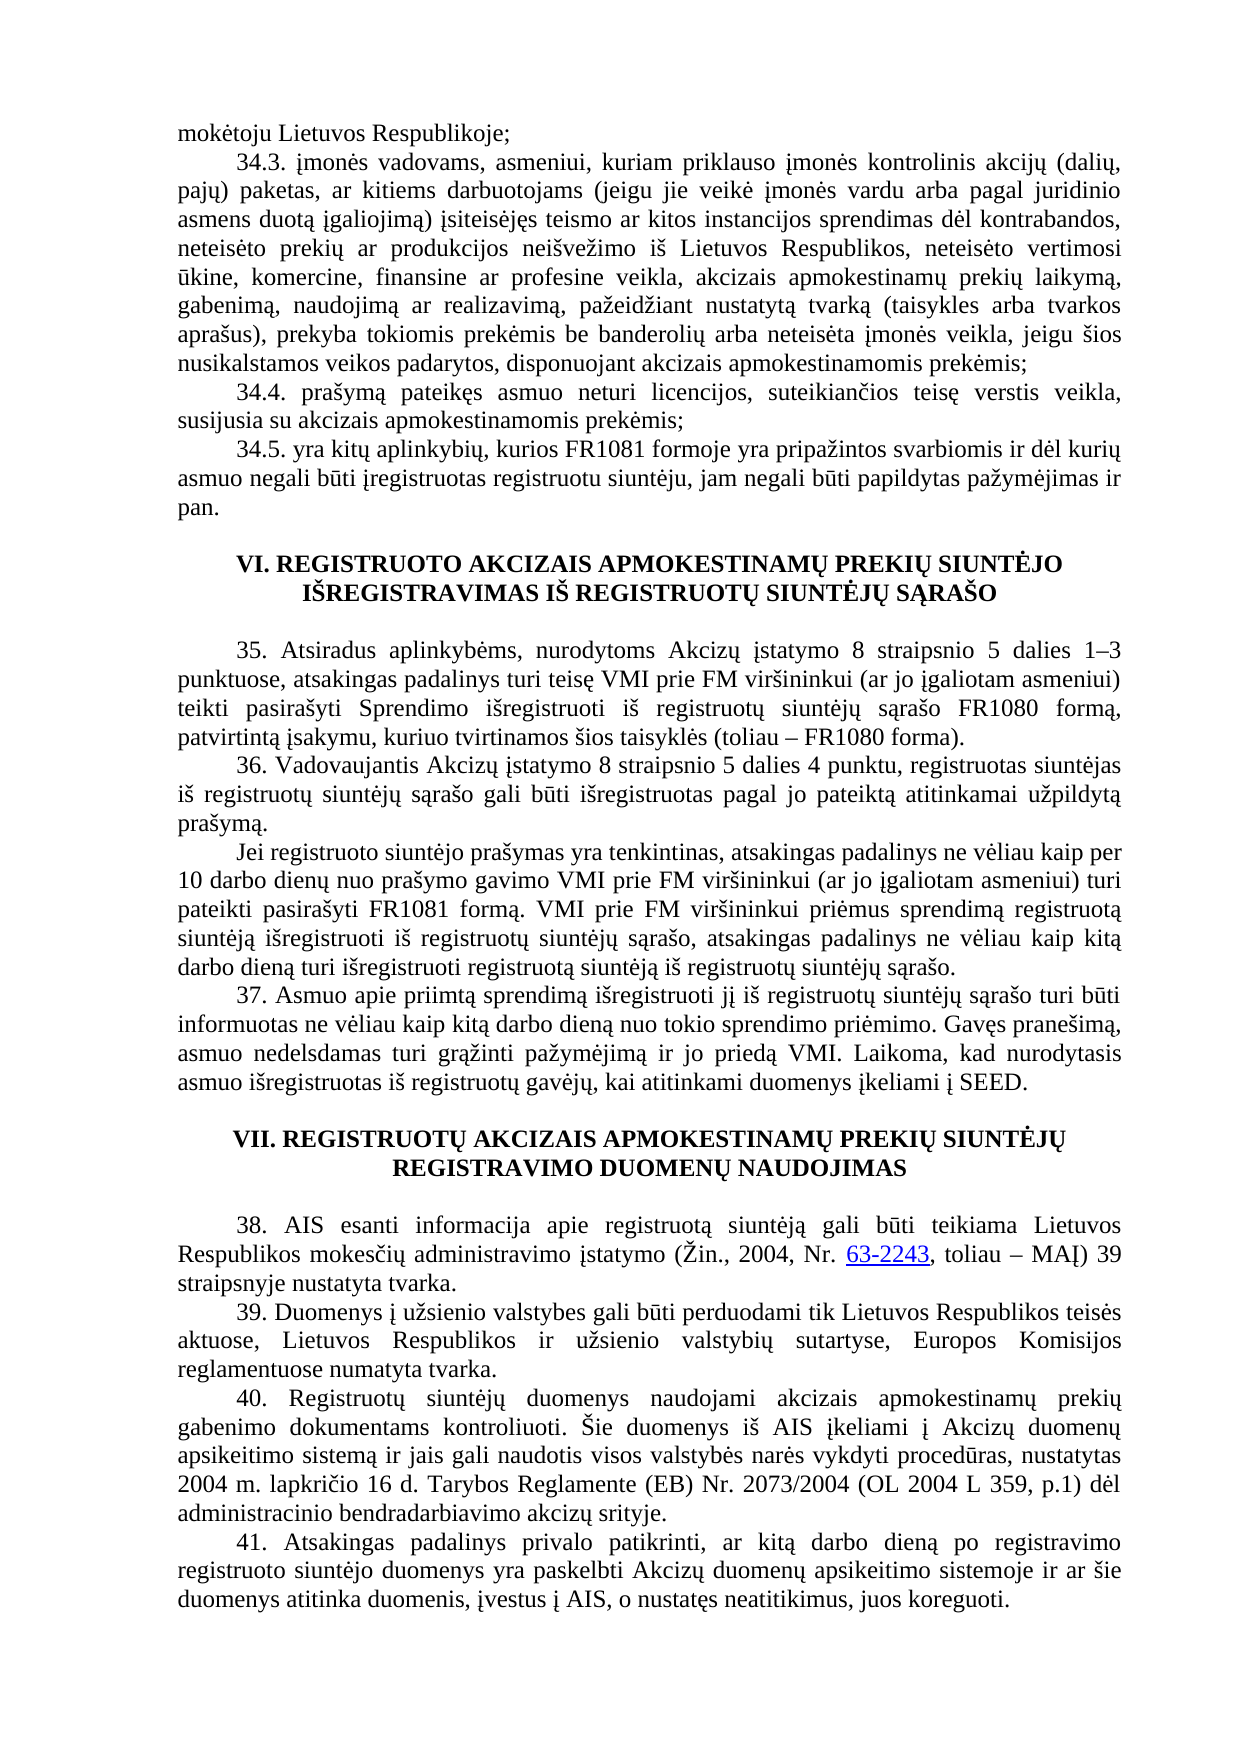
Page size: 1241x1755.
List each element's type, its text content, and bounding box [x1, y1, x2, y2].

text VI. REGISTRUOTO AKCIZAIS APMOKESTINAMŲ PREKIŲ SIUNTĖJO IŠREGISTRAVIMAS IŠ REGISTRUOTŲ SIUNTĖJŲ SĄRAŠO [177, 549, 1122, 607]
text 34.3. įmonės vadovams, asmeniui, kuriam priklauso įmonės kontrolinis akcijų (dalių, pajų) paketas, ar kitiems darbuotojams (jeigu jie veikė įmonės vardu arba pagal juridinio asmens duotą įgaliojimą) įsiteisėjęs teismo ar kitos instancijos sprendimas dėl kontrabandos, neteisėto prekių ar produkcijos neišvežimo iš Lietuvos Respublikos, neteisėto vertimosi ūkine, komercine, finansine ar profesine veikla, akcizais apmokestinamų prekių laikymą, gabenimą, naudojimą ar realizavimą, pažeidžiant nustatytą tvarką (taisykles arba tvarkos aprašus), prekyba tokiomis prekėmis be banderolių arba neteisėta įmonės veikla, jeigu šios nusikalstamos veikos padarytos, disponuojant akcizais apmokestinamomis prekėmis; [177, 147, 1122, 377]
text 39. Duomenys į užsienio valstybes gali būti perduodami tik Lietuvos Respublikos teisės aktuose, Lietuvos Respublikos ir užsienio valstybių sutartyse, Europos Komisijos reglamentuose numatyta tvarka. [177, 1297, 1122, 1383]
text VII. REGISTRUOTŲ AKCIZAIS APMOKESTINAMŲ PREKIŲ SIUNTĖJŲ REGISTRAVIMO DUOMENŲ NAUDOJIMAS [177, 1124, 1122, 1182]
text 35. Atsiradus aplinkybėms, nurodytoms Akcizų įstatymo 8 straipsnio 5 dalies 1–3 punktuose, atsakingas padalinys turi teisę VMI prie FM viršininkui (ar jo įgaliotam asmeniui) teikti pasirašyti Sprendimo išregistruoti iš registruotų siuntėjų sąrašo FR1080 formą, patvirtintą įsakymu, kuriuo tvirtinamos šios taisyklės (toliau – FR1080 forma). [177, 636, 1122, 751]
text Jei registruoto siuntėjo prašymas yra tenkintinas, atsakingas padalinys ne vėliau kaip per 10 darbo dienų nuo prašymo gavimo VMI prie FM viršininkui (ar jo įgaliotam asmeniui) turi pateikti pasirašyti FR1081 formą. VMI prie FM viršininkui priėmus sprendimą registruotą siuntėją išregistruoti iš registruotų siuntėjų sąrašo, atsakingas padalinys ne vėliau kaip kitą darbo dieną turi išregistruoti registruotą siuntėją iš registruotų siuntėjų sąrašo. [177, 837, 1122, 981]
text 40. Registruotų siuntėjų duomenys naudojami akcizais apmokestinamų prekių gabenimo dokumentams kontroliuoti. Šie duomenys iš AIS įkeliami į Akcizų duomenų apsikeitimo sistemą ir jais gali naudotis visos valstybės narės vykdyti procedūras, nustatytas 2004 m. lapkričio 16 d. Tarybos Reglamente (EB) Nr. 2073/2004 (OL 2004 L 359, p.1) dėl administracinio bendradarbiavimo akcizų srityje. [177, 1383, 1122, 1527]
text 38. AIS esanti informacija apie registruotą siuntėją gali būti teikiama Lietuvos Respublikos mokesčių administravimo įstatymo (Žin., 2004, Nr. 63-2243, toliau – MAĮ) 39 straipsnyje nustatyta tvarka. [177, 1211, 1122, 1297]
text 34.4. prašymą pateikęs asmuo neturi licencijos, suteikiančios teisę verstis veikla, susijusia su akcizais apmokestinamomis prekėmis; [177, 377, 1122, 434]
text mokėtoju Lietuvos Respublikoje; [177, 118, 1122, 147]
text 36. Vadovaujantis Akcizų įstatymo 8 straipsnio 5 dalies 4 punktu, registruotas siuntėjas iš registruotų siuntėjų sąrašo gali būti išregistruotas pagal jo pateiktą atitinkamai užpildytą prašymą. [177, 751, 1122, 837]
text 34.5. yra kitų aplinkybių, kurios FR1081 formoje yra pripažintos svarbiomis ir dėl kurių asmuo negali būti įregistruotas registruotu siuntėju, jam negali būti papildytas pažymėjimas ir pan. [177, 434, 1122, 521]
text 41. Atsakingas padalinys privalo patikrinti, ar kitą darbo dieną po registravimo registruoto siuntėjo duomenys yra paskelbti Akcizų duomenų apsikeitimo sistemoje ir ar šie duomenys atitinka duomenis, įvestus į AIS, o nustatęs neatitikimus, juos koreguoti. [177, 1527, 1122, 1613]
text 37. Asmuo apie priimtą sprendimą išregistruoti jį iš registruotų siuntėjų sąrašo turi būti informuotas ne vėliau kaip kitą darbo dieną nuo tokio sprendimo priėmimo. Gavęs pranešimą, asmuo nedelsdamas turi grąžinti pažymėjimą ir jo priedą VMI. Laikoma, kad nurodytasis asmuo išregistruotas iš registruotų gavėjų, kai atitinkami duomenys įkeliami į SEED. [177, 981, 1122, 1096]
